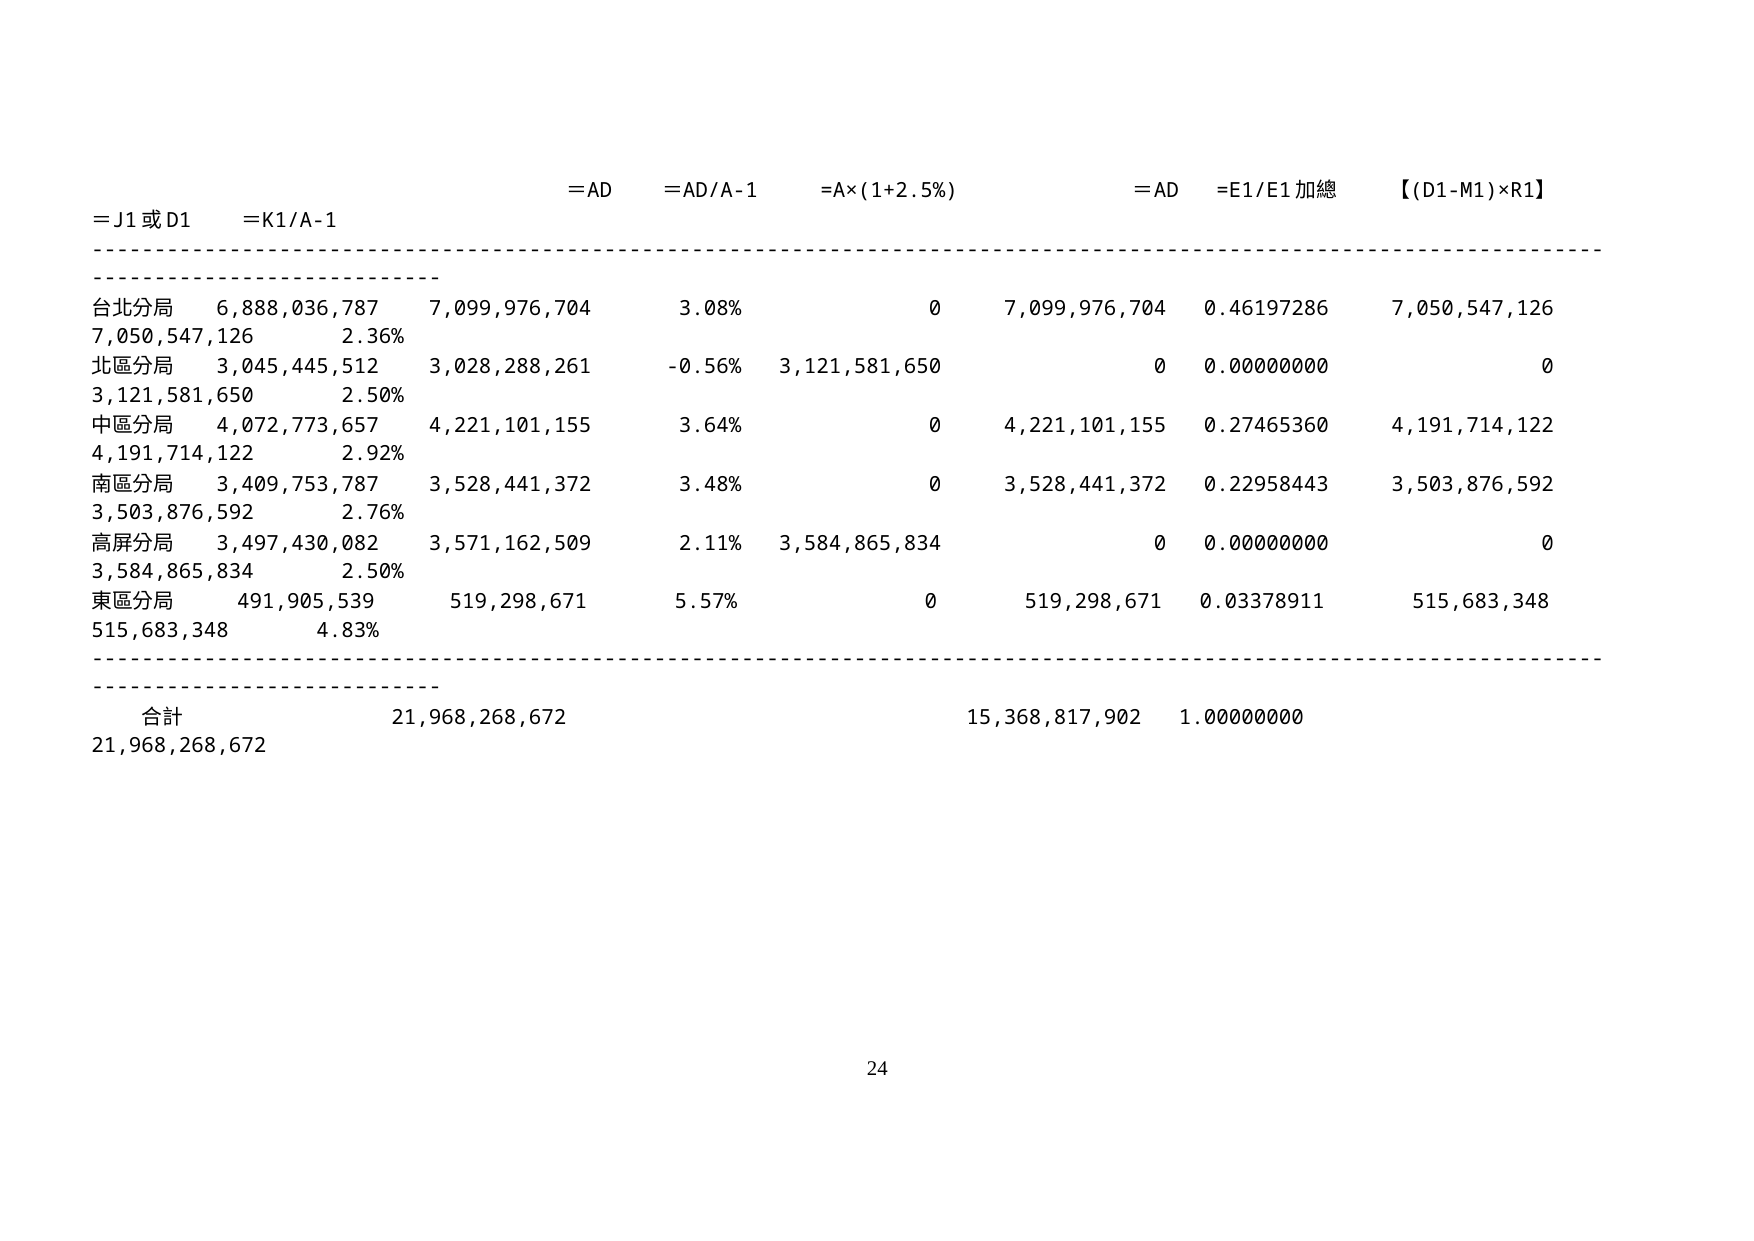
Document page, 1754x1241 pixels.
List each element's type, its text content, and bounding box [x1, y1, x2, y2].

text 東區分局 491,905,539 519,298,671 5.57% 0 519,298,671 0.03378911 515,683,348 515,683,348 4.83% [91, 584, 1604, 643]
text ----------------------------------------------------------------------------------------------------------------------------------------------------- [91, 643, 1604, 700]
text 台北分局 6,888,036,787 7,099,976,704 3.08% 0 7,099,976,704 0.46197286 7,050,547,126 7,050,547,126 2.36% [91, 291, 1604, 349]
text 高屏分局 3,497,430,082 3,571,162,509 2.11% 3,584,865,834 0 0.00000000 0 3,584,865,834 2.50% [91, 526, 1604, 584]
text ----------------------------------------------------------------------------------------------------------------------------------------------------- [91, 234, 1604, 291]
text 南區分局 3,409,753,787 3,528,441,372 3.48% 0 3,528,441,372 0.22958443 3,503,876,592 3,503,876,592 2.76% [91, 467, 1604, 526]
text 北區分局 3,045,445,512 3,028,288,261 -0.56% 3,121,581,650 0 0.00000000 0 3,121,581,650 2.50% [91, 349, 1604, 408]
text 合計 21,968,268,672 15,368,817,902 1.00000000 21,968,268,672 [91, 700, 1604, 759]
text 中區分局 4,072,773,657 4,221,101,155 3.64% 0 4,221,101,155 0.27465360 4,191,714,122 4,191,714,122 2.92% [91, 408, 1604, 467]
text ＝AD ＝AD/A-1 =A×(1+2.5%) ＝AD =E1/E1加總 【(D1-M1)×R1】 ＝J1或D1 ＝K1/A-1 [91, 173, 1604, 234]
